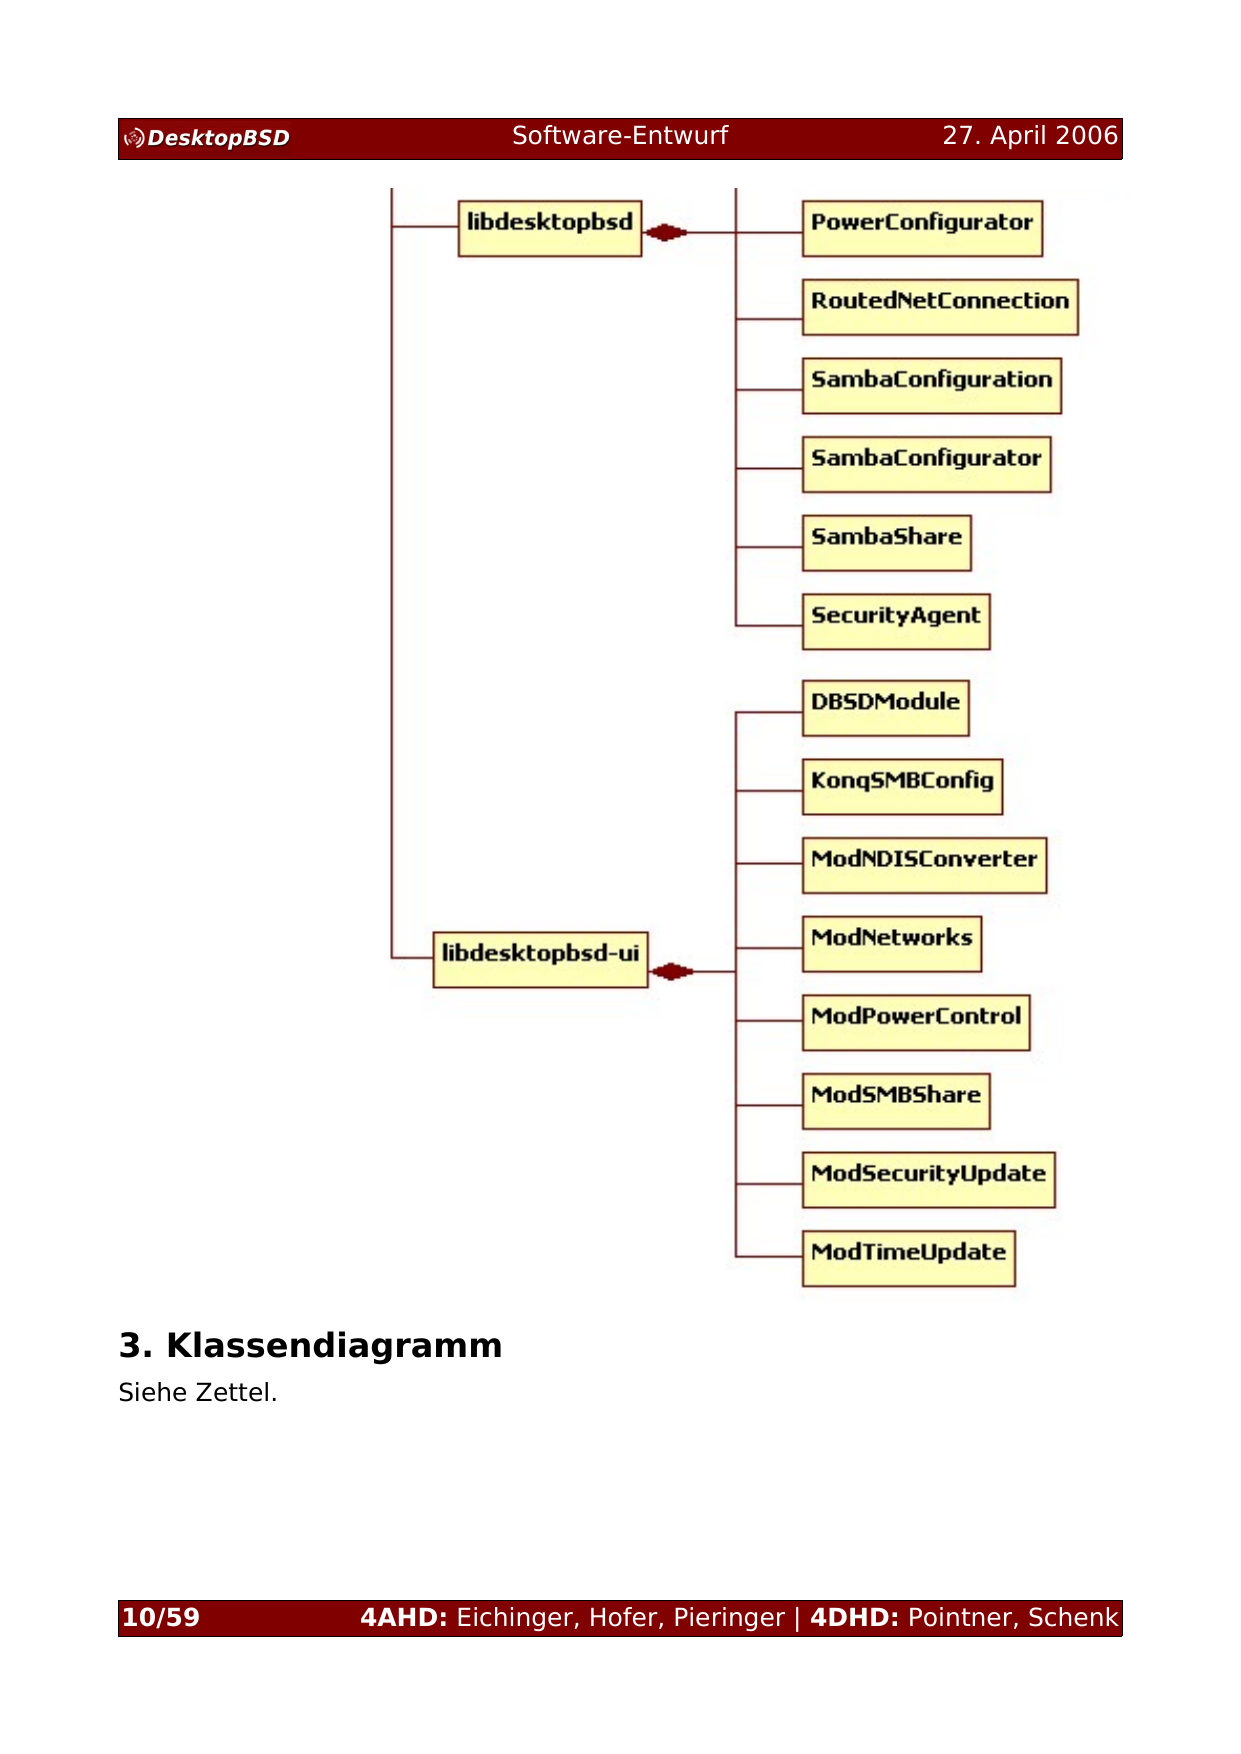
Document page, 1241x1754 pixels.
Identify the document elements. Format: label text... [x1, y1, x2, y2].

picture [121, 121, 292, 156]
text Siehe Zettel. [118, 1378, 1122, 1408]
subtitle 3. Klassendiagramm [118, 1327, 1122, 1366]
